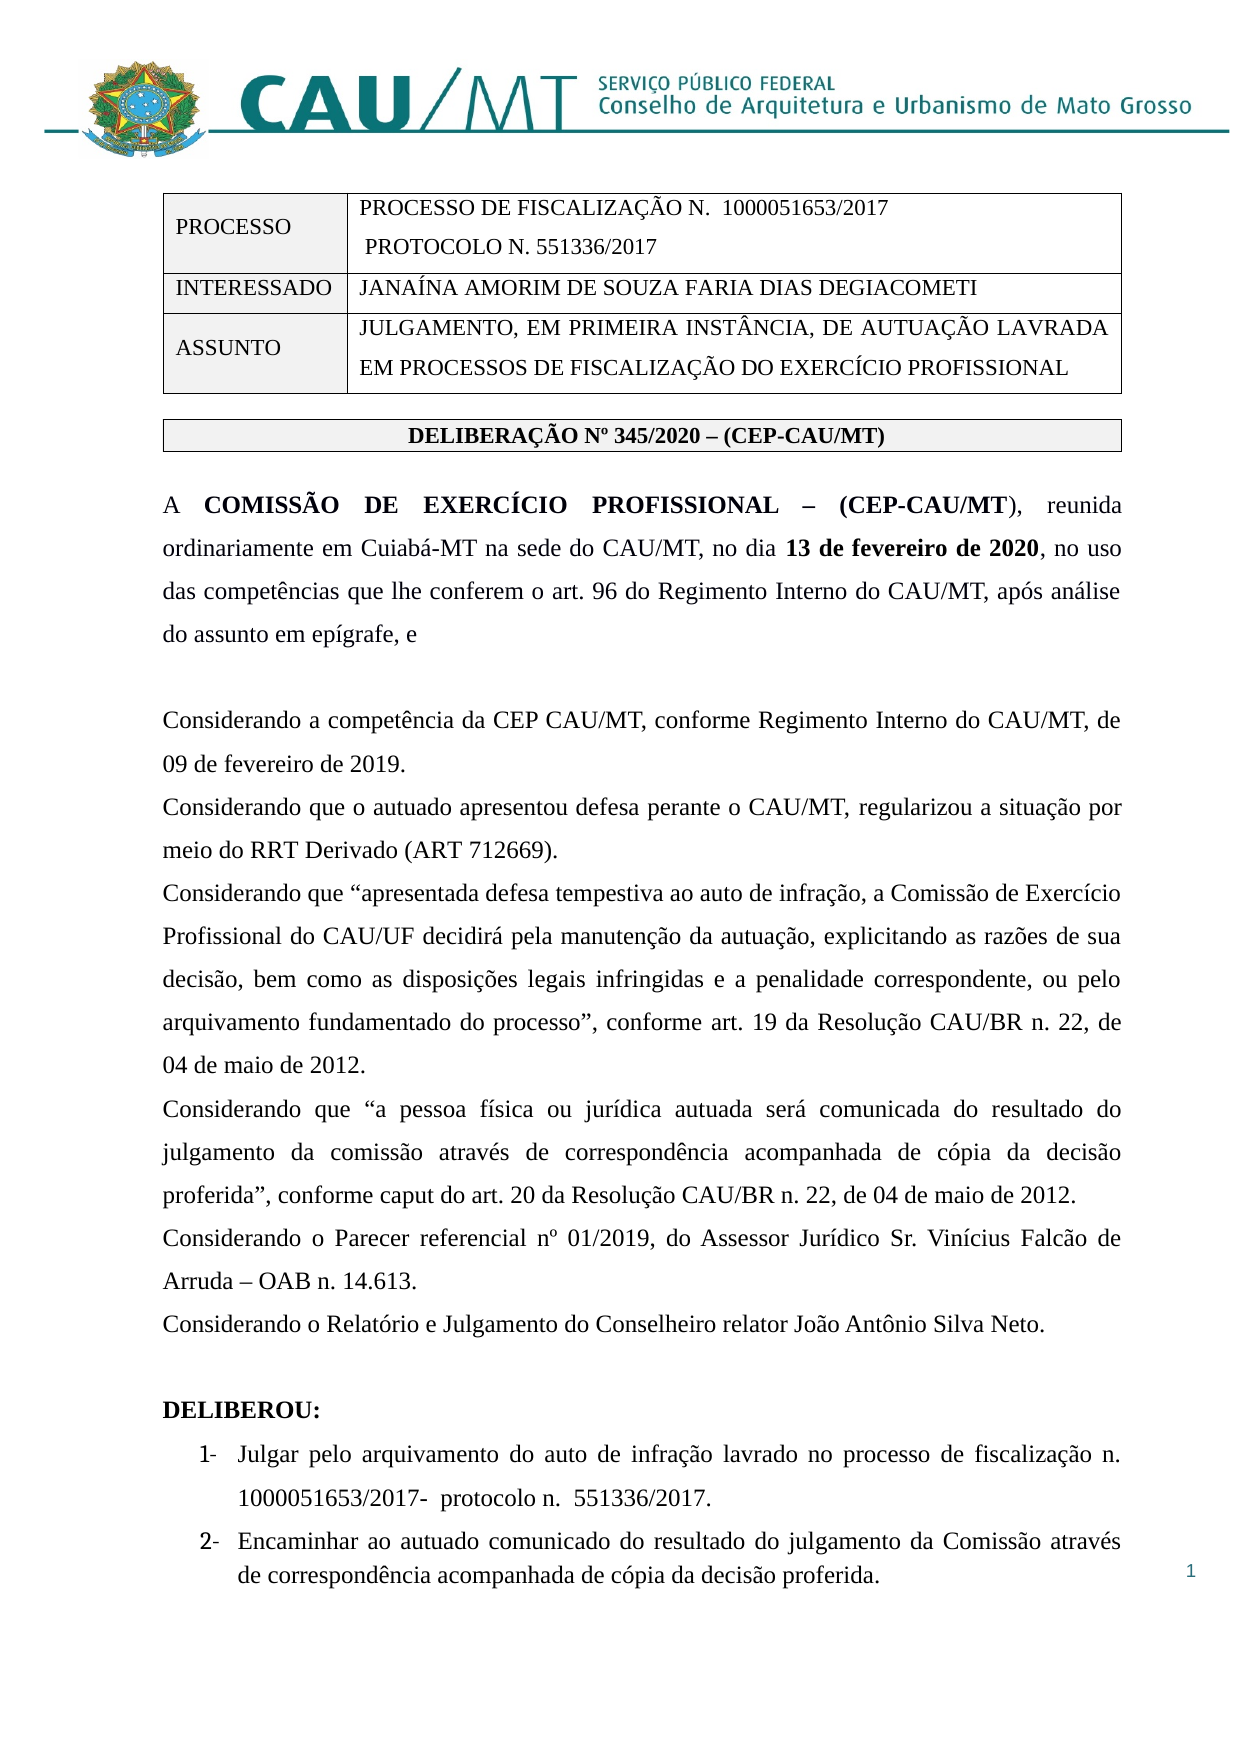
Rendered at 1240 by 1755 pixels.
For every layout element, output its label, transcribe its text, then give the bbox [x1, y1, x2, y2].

table_cell JULGAMENTO, EM PRIMEIRA INSTÂNCIA, DE AUTUAÇÃO LAVRADA EM PROCESSOS DE FISCALIZAÇÃO DO EXERCÍCIO PROFISSIONAL [348, 314, 1121, 393]
text Considerando que “a pessoa física ou jurídica autuada será comunicada do resultado do julgamento da comissão através de correspondência acompanhada de cópia da decisão proferida”, conforme caput do art. 20 da Resolução CAU/BR n. 22, de 04 de maio de 2012. [162, 1094, 1122, 1209]
table_cell ASSUNTO [164, 314, 347, 393]
text DELIBERAÇÃO Nº 345/2020 – (CEP-CAU/MT) [164, 420, 1121, 451]
list Encaminhar ao autuado comunicado do resultado do julgamento da Comissão através de correspondência acompanhada de cópia da decisão proferida. [200, 1526, 1122, 1588]
text Considerando a competência da CEP CAU/MT, conforme Regimento Interno do CAU/MT, de 09 de fevereiro de 2019. [162, 706, 1122, 777]
text DELIBEROU: [162, 1396, 1122, 1424]
text Considerando o Parecer referencial nº 01/2019, do Assessor Jurídico Sr. Vinícius Falcão de Arruda – OAB n. 14.613. [162, 1223, 1122, 1295]
table_cell INTERESSADO [164, 274, 347, 313]
text Considerando o Relatório e Julgamento do Conselheiro relator João Antônio Silva Neto. [162, 1309, 1122, 1338]
table_cell JANAÍNA AMORIM DE SOUZA FARIA DIAS DEGIACOMETI [348, 274, 1121, 313]
text Considerando que o autuado apresentou defesa perante o CAU/MT, regularizou a situação por meio do RRT Derivado (ART 712669). [162, 792, 1122, 864]
text Considerando que “apresentada defesa tempestiva ao auto de infração, a Comissão de Exercício Profissional do CAU/UF decidirá pela manutenção da autuação, explicitando as razões de sua decisão, bem como as disposições legais infringidas e a penalidade correspondente, ou pelo arquivamento fundamentado do processo”, conforme art. 19 da Resolução CAU/BR n. 22, de 04 de maio de 2012. [162, 878, 1122, 1079]
table_header PROCESSO DE FISCALIZAÇÃO N. 1000051653/2017 PROTOCOLO N. 551336/2017 [348, 194, 1121, 273]
text A COMISSÃO DE EXERCÍCIO PROFISSIONAL – (CEP-CAU/MT), reunida ordinariamente em Cuiabá-MT na sede do CAU/MT, no dia 13 de fevereiro de 2020, no uso das competências que lhe conferem o art. 96 do Regimento Interno do CAU/MT, após análise do assunto em epígrafe, e [162, 490, 1122, 648]
table_header PROCESSO [164, 194, 347, 273]
list Julgar pelo arquivamento do auto de infração lavrado no processo de fiscalização n. 1000051653/2017- protocolo n. 551336/2017. [200, 1439, 1122, 1511]
